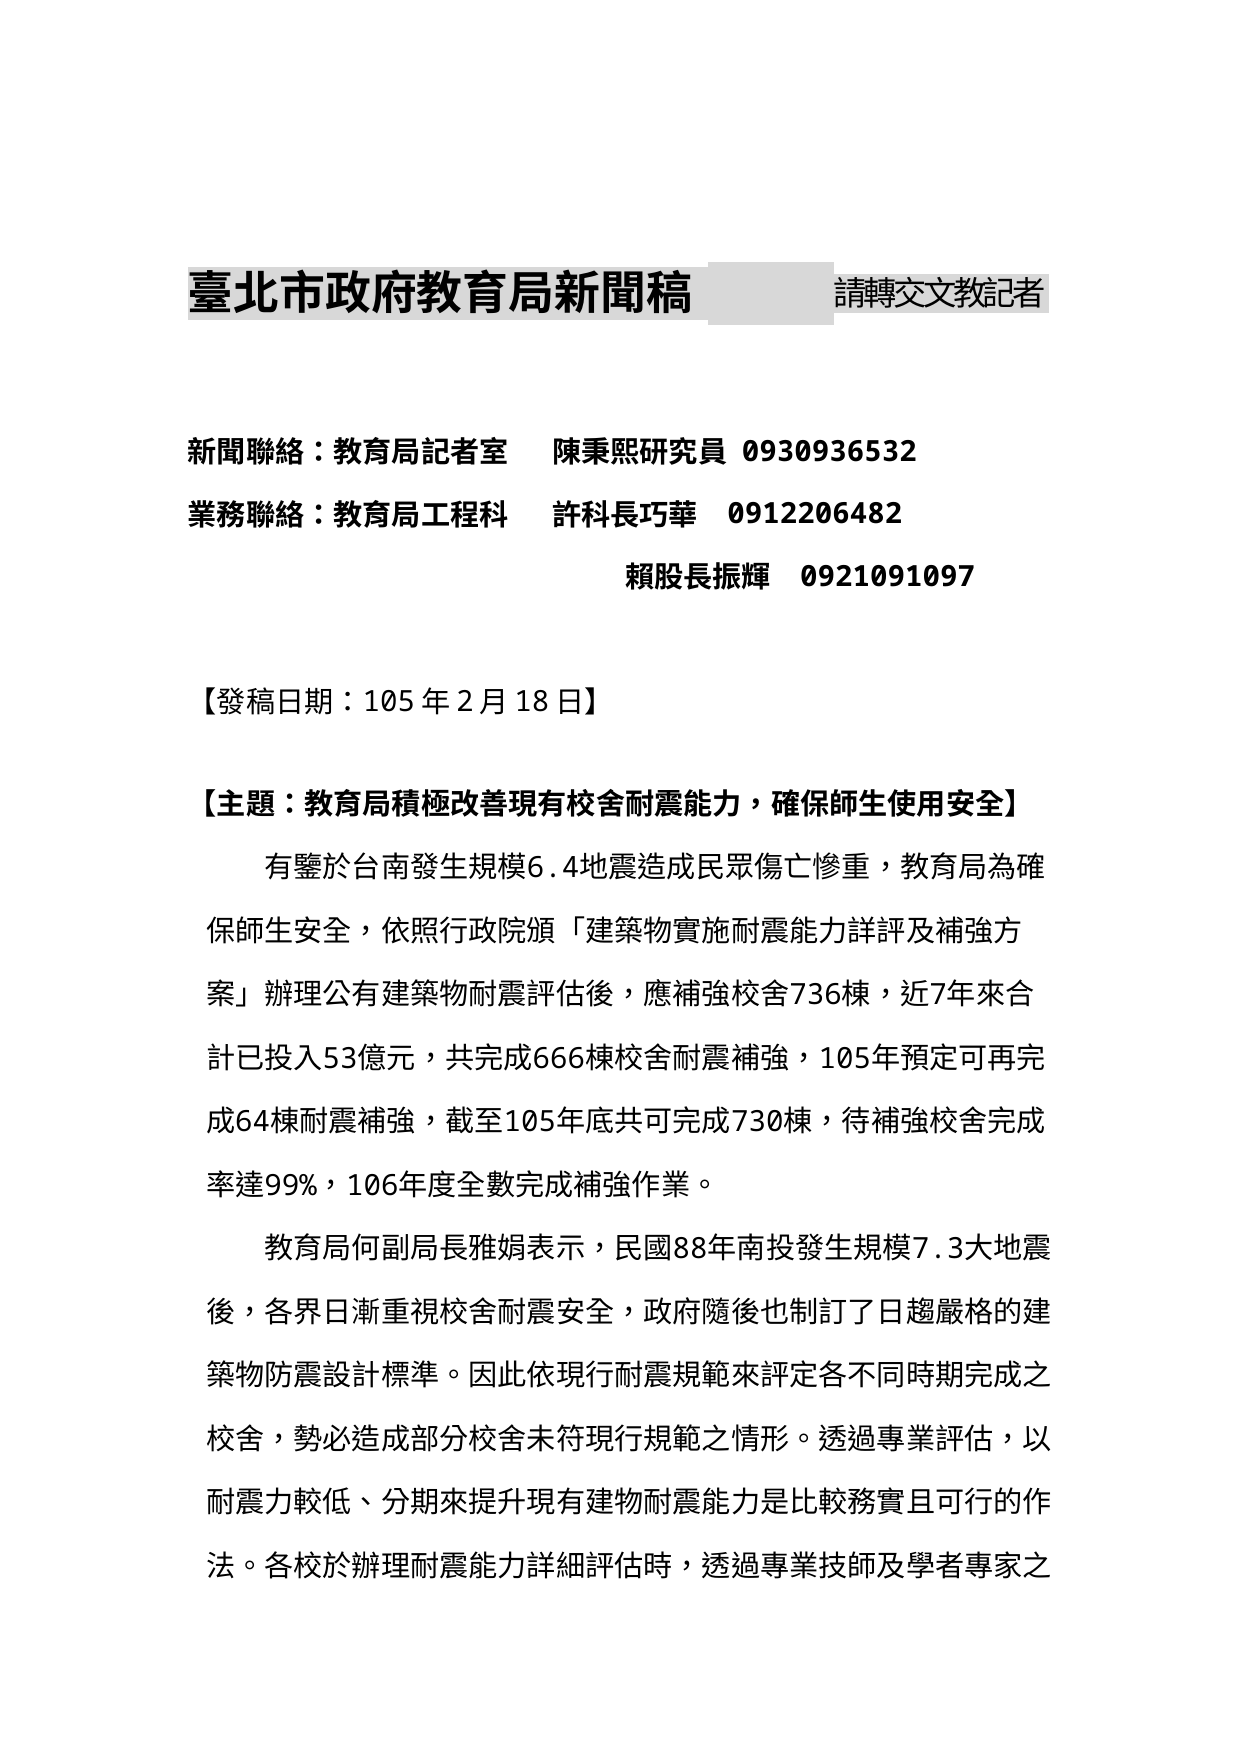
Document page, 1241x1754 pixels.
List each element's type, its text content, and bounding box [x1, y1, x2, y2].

text 教育局何副局長雅娟表示，民國88年南投發生規模7.3大地震後，各界日漸重視校舍耐震安全，政府隨後也制訂了日趨嚴格的建築物防震設計標準。因此依現行耐震規範來評定各不同時期完成之校舍，勢必造成部分校舍未符現行規範之情形。透過專業評估，以耐震力較低、分期來提升現有建物耐震能力是比較務實且可行的作法。各校於辦理耐震能力詳細評估時，透過專業技師及學者專家之 [206, 1225, 1053, 1584]
text 新聞聯絡：教育局記者室 陳秉熙研究員 0930936532 [187, 408, 1053, 471]
text 有鑒於台南發生規模6.4地震造成民眾傷亡慘重，教育局為確保師生安全，依照行政院頒「建築物實施耐震能力詳評及補強方案」辦理公有建築物耐震評估後，應補強校舍736棟，近7年來合計已投入53億元，共完成666棟校舍耐震補強，105年預定可再完成64棟耐震補強，截至105年底共可完成730棟，待補強校舍完成率達99%，106年度全數完成補強作業。 [206, 844, 1053, 1204]
text 【發稿日期：105年2月18日】 [187, 658, 1053, 721]
text 賴股長振輝 0921091097 [187, 533, 1053, 596]
text 【主題：教育局積極改善現有校舍耐震能力，確保師生使用安全】 [187, 780, 1053, 822]
text 業務聯絡：教育局工程科 許科長巧華 0912206482 [187, 471, 1053, 533]
text 臺北市政府教育局新聞稿 請轉交文教記者 [187, 221, 1067, 346]
